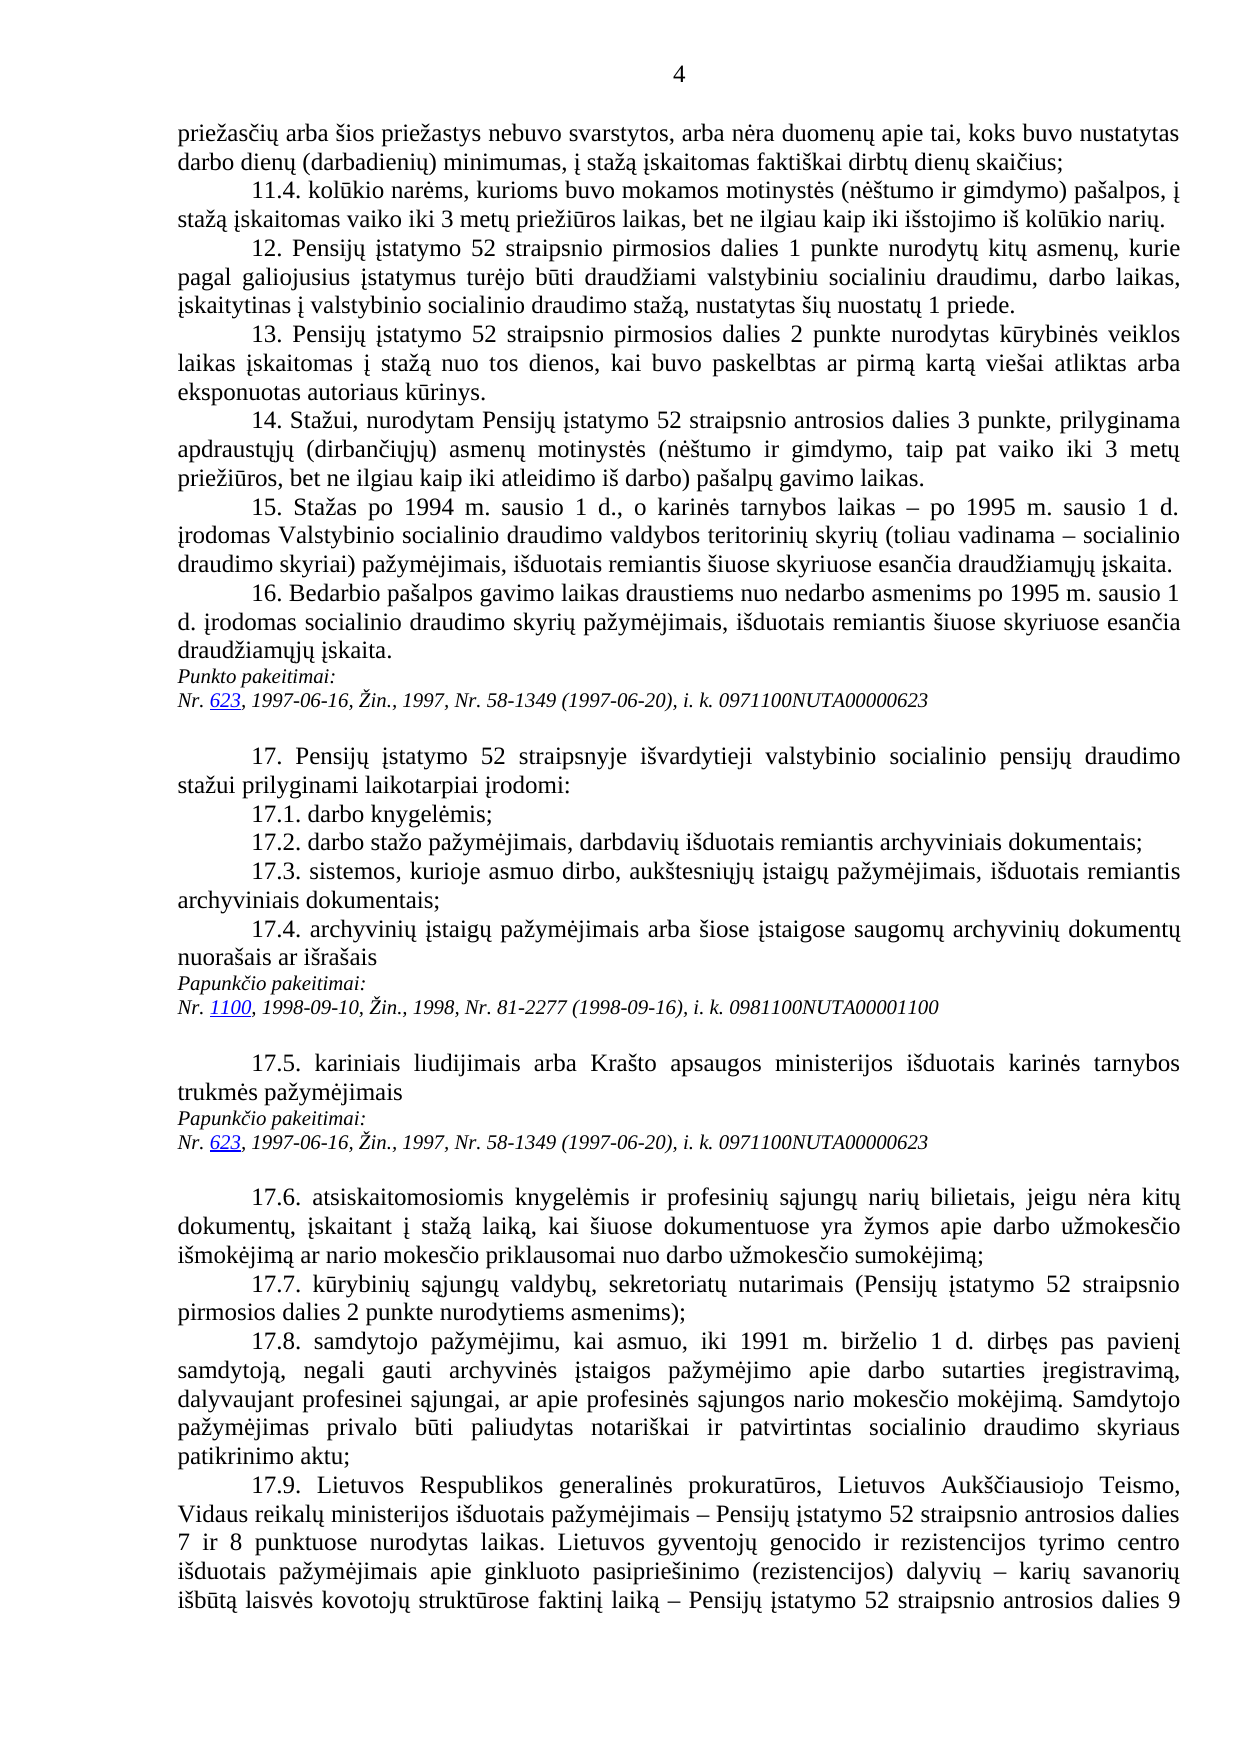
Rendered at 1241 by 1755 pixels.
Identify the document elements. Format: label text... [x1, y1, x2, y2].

text 13. Pensijų įstatymo 52 straipsnio pirmosios dalies 2 punkte nurodytas kūrybinės veiklos laikas įskaitomas į stažą nuo tos dienos, kai buvo paskelbtas ar pirmą kartą viešai atliktas arba eksponuotas autoriaus kūrinys. [177, 319, 1181, 406]
text 17.8. samdytojo pažymėjimu, kai asmuo, iki 1991 m. birželio 1 d. dirbęs pas pavienį samdytoją, negali gauti archyvinės įstaigos pažymėjimo apie darbo sutarties įregistravimą, dalyvaujant profesinei sąjungai, ar apie profesinės sąjungos nario mokesčio mokėjimą. Samdytojo pažymėjimas privalo būti paliudytas notariškai ir patvirtintas socialinio draudimo skyriaus patikrinimo aktu; [177, 1326, 1181, 1470]
text Nr. 1100, 1998-09-10, Žin., 1998, Nr. 81-2277 (1998-09-16), i. k. 0981100NUTA00001100 [177, 995, 1181, 1019]
text 17.1. darbo knygelėmis; [177, 799, 1181, 827]
text 17.6. atsiskaitomosiomis knygelėmis ir profesinių sąjungų narių bilietais, jeigu nėra kitų dokumentų, įskaitant į stažą laiką, kai šiuose dokumentuose yra žymos apie darbo užmokesčio išmokėjimą ar nario mokesčio priklausomai nuo darbo užmokesčio sumokėjimą; [177, 1182, 1181, 1269]
text 17.4. archyvinių įstaigų pažymėjimais arba šiose įstaigose saugomų archyvinių dokumentų nuorašais ar išrašais [177, 914, 1181, 971]
text Punkto pakeitimai: [177, 664, 1181, 688]
text 17.9. Lietuvos Respublikos generalinės prokuratūros, Lietuvos Aukščiausiojo Teismo, Vidaus reikalų ministerijos išduotais pažymėjimais – Pensijų įstatymo 52 straipsnio antrosios dalies 7 ir 8 punktuose nurodytas laikas. Lietuvos gyventojų genocido ir rezistencijos tyrimo centro išduotais pažymėjimais apie ginkluoto pasipriešinimo (rezistencijos) dalyvių – karių savanorių išbūtą laisvės kovotojų struktūrose faktinį laiką – Pensijų įstatymo 52 straipsnio antrosios dalies 9 [177, 1470, 1181, 1614]
text 17.5. kariniais liudijimais arba Krašto apsaugos ministerijos išduotais karinės tarnybos trukmės pažymėjimais [177, 1048, 1181, 1106]
text 17.7. kūrybinių sąjungų valdybų, sekretoriatų nutarimais (Pensijų įstatymo 52 straipsnio pirmosios dalies 2 punkte nurodytiems asmenims); [177, 1269, 1181, 1326]
text 11.4. kolūkio narėms, kurioms buvo mokamos motinystės (nėštumo ir gimdymo) pašalpos, į stažą įskaitomas vaiko iki 3 metų priežiūros laikas, bet ne ilgiau kaip iki išstojimo iš kolūkio narių. [177, 176, 1181, 233]
text 17.3. sistemos, kurioje asmuo dirbo, aukštesniųjų įstaigų pažymėjimais, išduotais remiantis archyviniais dokumentais; [177, 856, 1181, 914]
text 16. Bedarbio pašalpos gavimo laikas draustiems nuo nedarbo asmenims po 1995 m. sausio 1 d. įrodomas socialinio draudimo skyrių pažymėjimais, išduotais remiantis šiuose skyriuose esančia draudžiamųjų įskaita. [177, 578, 1181, 664]
text Nr. 623, 1997-06-16, Žin., 1997, Nr. 58-1349 (1997-06-20), i. k. 0971100NUTA00000623 [177, 688, 1181, 712]
text 15. Stažas po 1994 m. sausio 1 d., o karinės tarnybos laikas – po 1995 m. sausio 1 d. įrodomas Valstybinio socialinio draudimo valdybos teritorinių skyrių (toliau vadinama – socialinio draudimo skyriai) pažymėjimais, išduotais remiantis šiuose skyriuose esančia draudžiamųjų įskaita. [177, 492, 1181, 578]
text Nr. 623, 1997-06-16, Žin., 1997, Nr. 58-1349 (1997-06-20), i. k. 0971100NUTA00000623 [177, 1130, 1181, 1154]
text 12. Pensijų įstatymo 52 straipsnio pirmosios dalies 1 punkte nurodytų kitų asmenų, kurie pagal galiojusius įstatymus turėjo būti draudžiami valstybiniu socialiniu draudimu, darbo laikas, įskaitytinas į valstybinio socialinio draudimo stažą, nustatytas šių nuostatų 1 priede. [177, 233, 1181, 319]
text Papunkčio pakeitimai: [177, 971, 1181, 995]
text 14. Stažui, nurodytam Pensijų įstatymo 52 straipsnio antrosios dalies 3 punkte, prilyginama apdraustųjų (dirbančiųjų) asmenų motinystės (nėštumo ir gimdymo, taip pat vaiko iki 3 metų priežiūros, bet ne ilgiau kaip iki atleidimo iš darbo) pašalpų gavimo laikas. [177, 406, 1181, 492]
text priežasčių arba šios priežastys nebuvo svarstytos, arba nėra duomenų apie tai, koks buvo nustatytas darbo dienų (darbadienių) minimumas, į stažą įskaitomas faktiškai dirbtų dienų skaičius; [177, 118, 1181, 176]
text 17.2. darbo stažo pažymėjimais, darbdavių išduotais remiantis archyviniais dokumentais; [177, 827, 1181, 856]
text 17. Pensijų įstatymo 52 straipsnyje išvardytieji valstybinio socialinio pensijų draudimo stažui prilyginami laikotarpiai įrodomi: [177, 741, 1181, 799]
text Papunkčio pakeitimai: [177, 1106, 1181, 1130]
